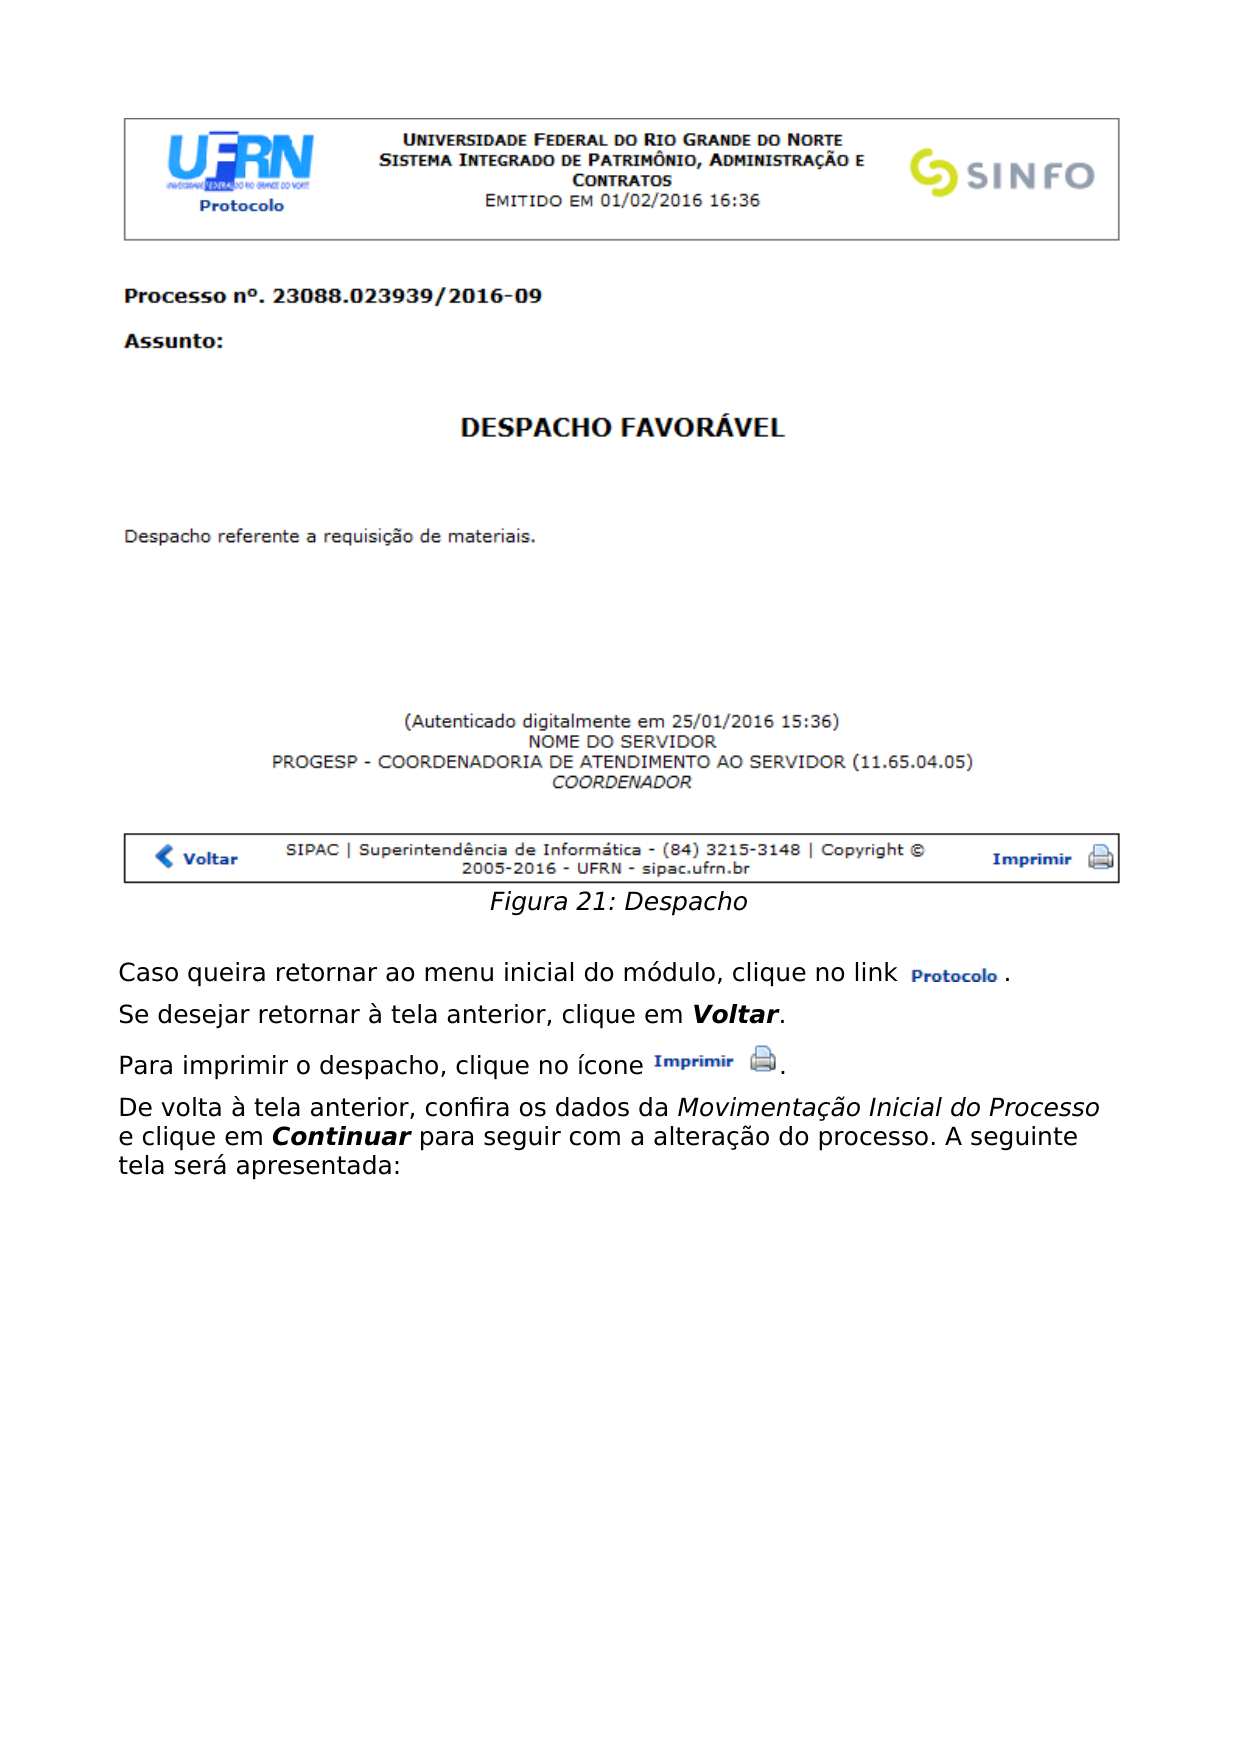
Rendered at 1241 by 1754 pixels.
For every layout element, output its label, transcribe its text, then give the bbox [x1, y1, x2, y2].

text Figura 21: Despacho [118, 888, 1122, 917]
text Para imprimir o despacho, clique no ícone . [118, 1042, 1122, 1080]
picture [906, 967, 1004, 982]
text Caso queira retornar ao menu inicial do módulo, clique no link . [118, 958, 1122, 987]
picture [118, 118, 1123, 888]
picture [652, 1041, 779, 1075]
text De volta à tela anterior, confira os dados da Movimentação Inicial do Processo e clique em Continuar para seguir com a alteração do processo. A seguinte tela será apresentada: [118, 1093, 1122, 1180]
text Se desejar retornar à tela anterior, clique em Voltar. [118, 1000, 1122, 1029]
